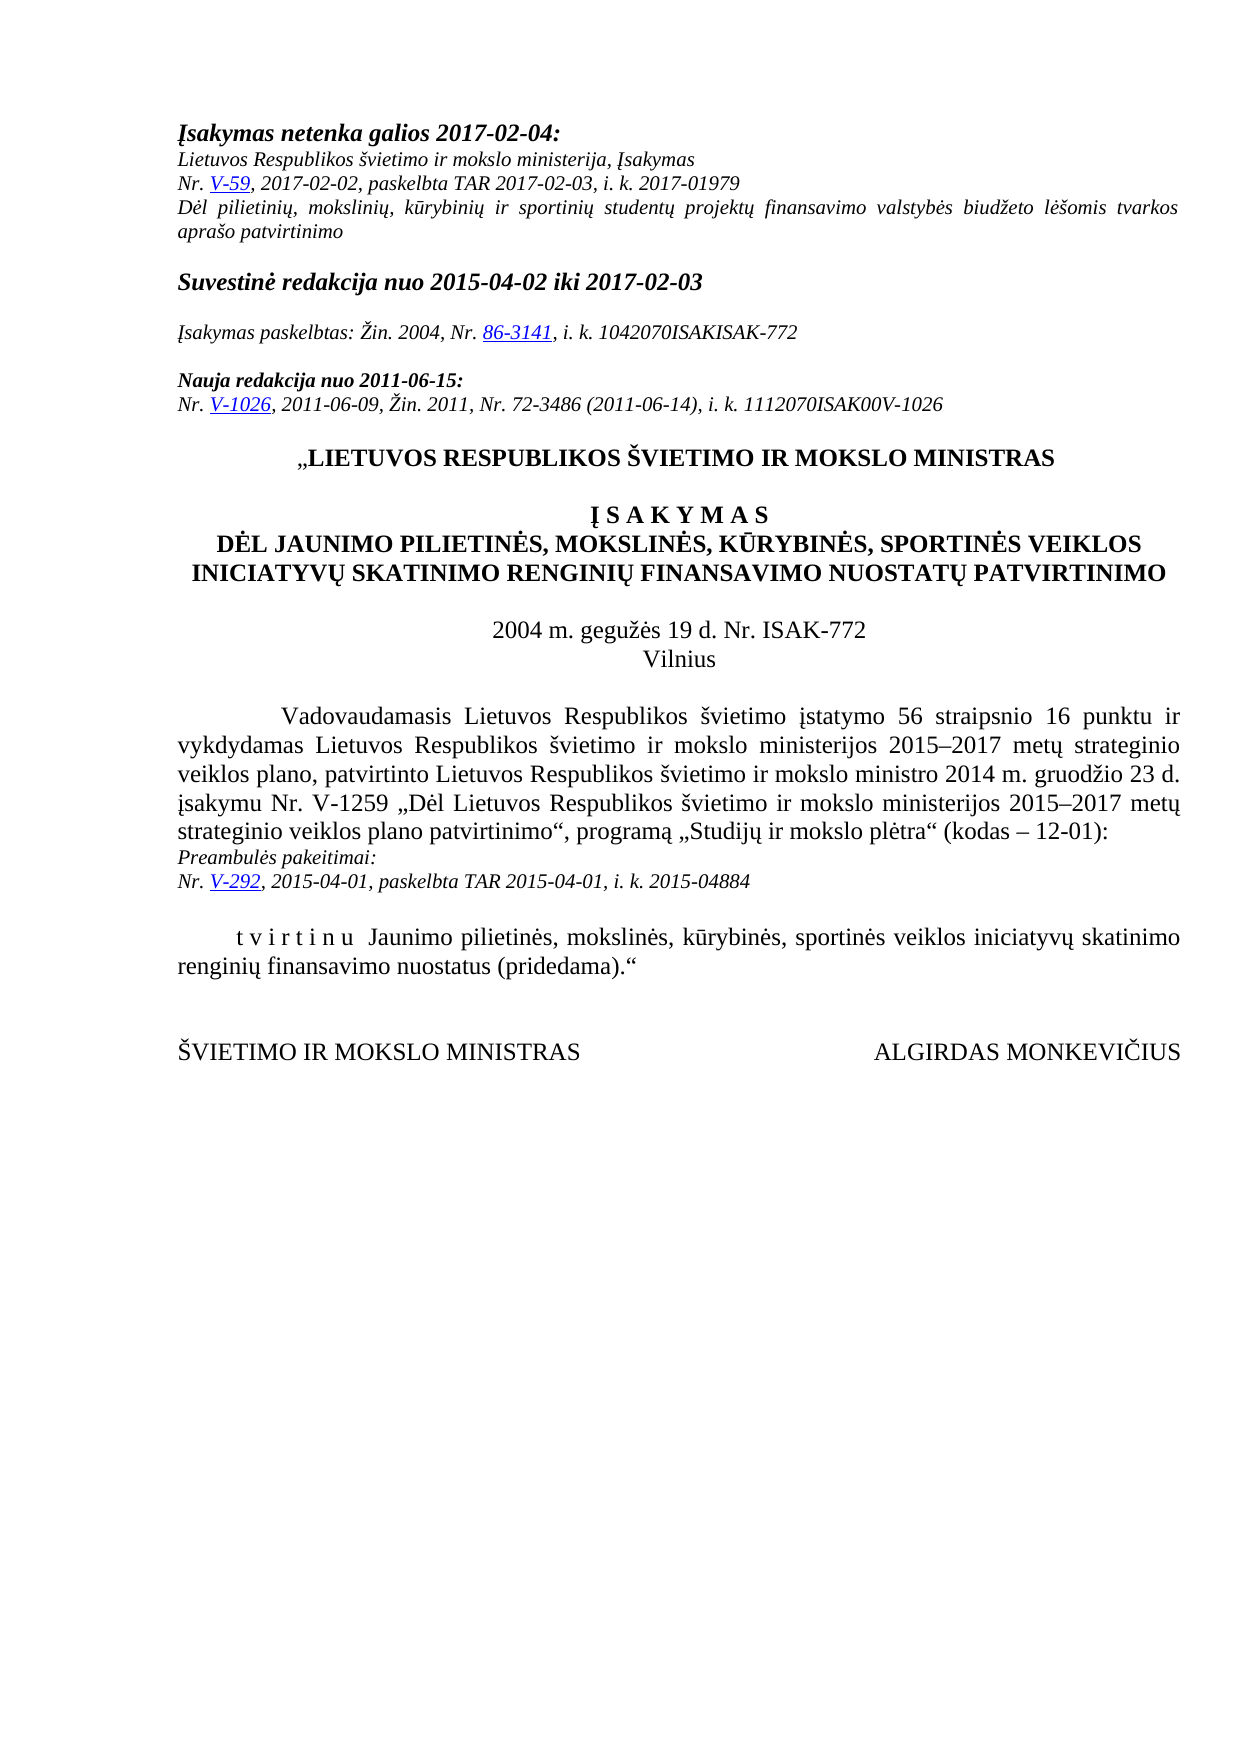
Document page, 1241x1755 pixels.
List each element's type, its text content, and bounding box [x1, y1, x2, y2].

text „LIETUVOS RESPUBLIKOS ŠVIETIMO IR MOKSLO MINISTRAS [177, 443, 1181, 471]
text Lietuvos Respublikos švietimo ir mokslo ministerija, Įsakymas [177, 147, 1181, 171]
text DĖL JAUNIMO PILIETINĖS, MOKSLINĖS, KŪRYBINĖS, SPORTINĖS VEIKLOS INICIATYVŲ SKATINIMO RENGINIŲ FINANSAVIMO NUOSTATŲ PATVIRTINIMO [177, 529, 1181, 586]
text 2004 m. gegužės 19 d. Nr. ISAK-772 [177, 615, 1181, 644]
text Dėl pilietinių, mokslinių, kūrybinių ir sportinių studentų projektų finansavimo valstybės biudžeto lėšomis tvarkos aprašo patvirtinimo [177, 195, 1181, 243]
text ĮSAKYMAS [177, 500, 1181, 529]
text Nr. V-1026, 2011-06-09, Žin. 2011, Nr. 72-3486 (2011-06-14), i. k. 1112070ISAK00V-1026 [177, 392, 1181, 416]
text Nauja redakcija nuo 2011-06-15: [177, 368, 1181, 392]
text Preambulės pakeitimai: [177, 845, 1181, 869]
text Vadovaudamasis Lietuvos Respublikos švietimo įstatymo 56 straipsnio 16 punktu ir vykdydamas Lietuvos Respublikos švietimo ir mokslo ministerijos 2015–2017 metų strateginio veiklos plano, patvirtinto Lietuvos Respublikos švietimo ir mokslo ministro 2014 m. gruodžio 23 d. įsakymu Nr. V-1259 „Dėl Lietuvos Respublikos švietimo ir mokslo ministerijos 2015–2017 metų strateginio veiklos plano patvirtinimo“, programą „Studijų ir mokslo plėtra“ (kodas – 12-01): [177, 701, 1181, 845]
text ŠVIETIMO IR MOKSLO MINISTRAS ALGIRDAS MONKEVIČIUS [177, 1037, 1181, 1066]
text tvirtinu Jaunimo pilietinės, mokslinės, kūrybinės, sportinės veiklos iniciatyvų skatinimo renginių finansavimo nuostatus (pridedama).“ [177, 922, 1181, 979]
text Suvestinė redakcija nuo 2015-04-02 iki 2017-02-03 [177, 267, 1181, 296]
text Įsakymas paskelbtas: Žin. 2004, Nr. 86-3141, i. k. 1042070ISAKISAK-772 [177, 320, 1181, 344]
text Vilnius [177, 644, 1181, 673]
text Nr. V-59, 2017-02-02, paskelbta TAR 2017-02-03, i. k. 2017-01979 [177, 171, 1181, 195]
text Įsakymas netenka galios 2017-02-04: [177, 118, 1181, 147]
text Nr. V-292, 2015-04-01, paskelbta TAR 2015-04-01, i. k. 2015-04884 [177, 869, 1181, 893]
